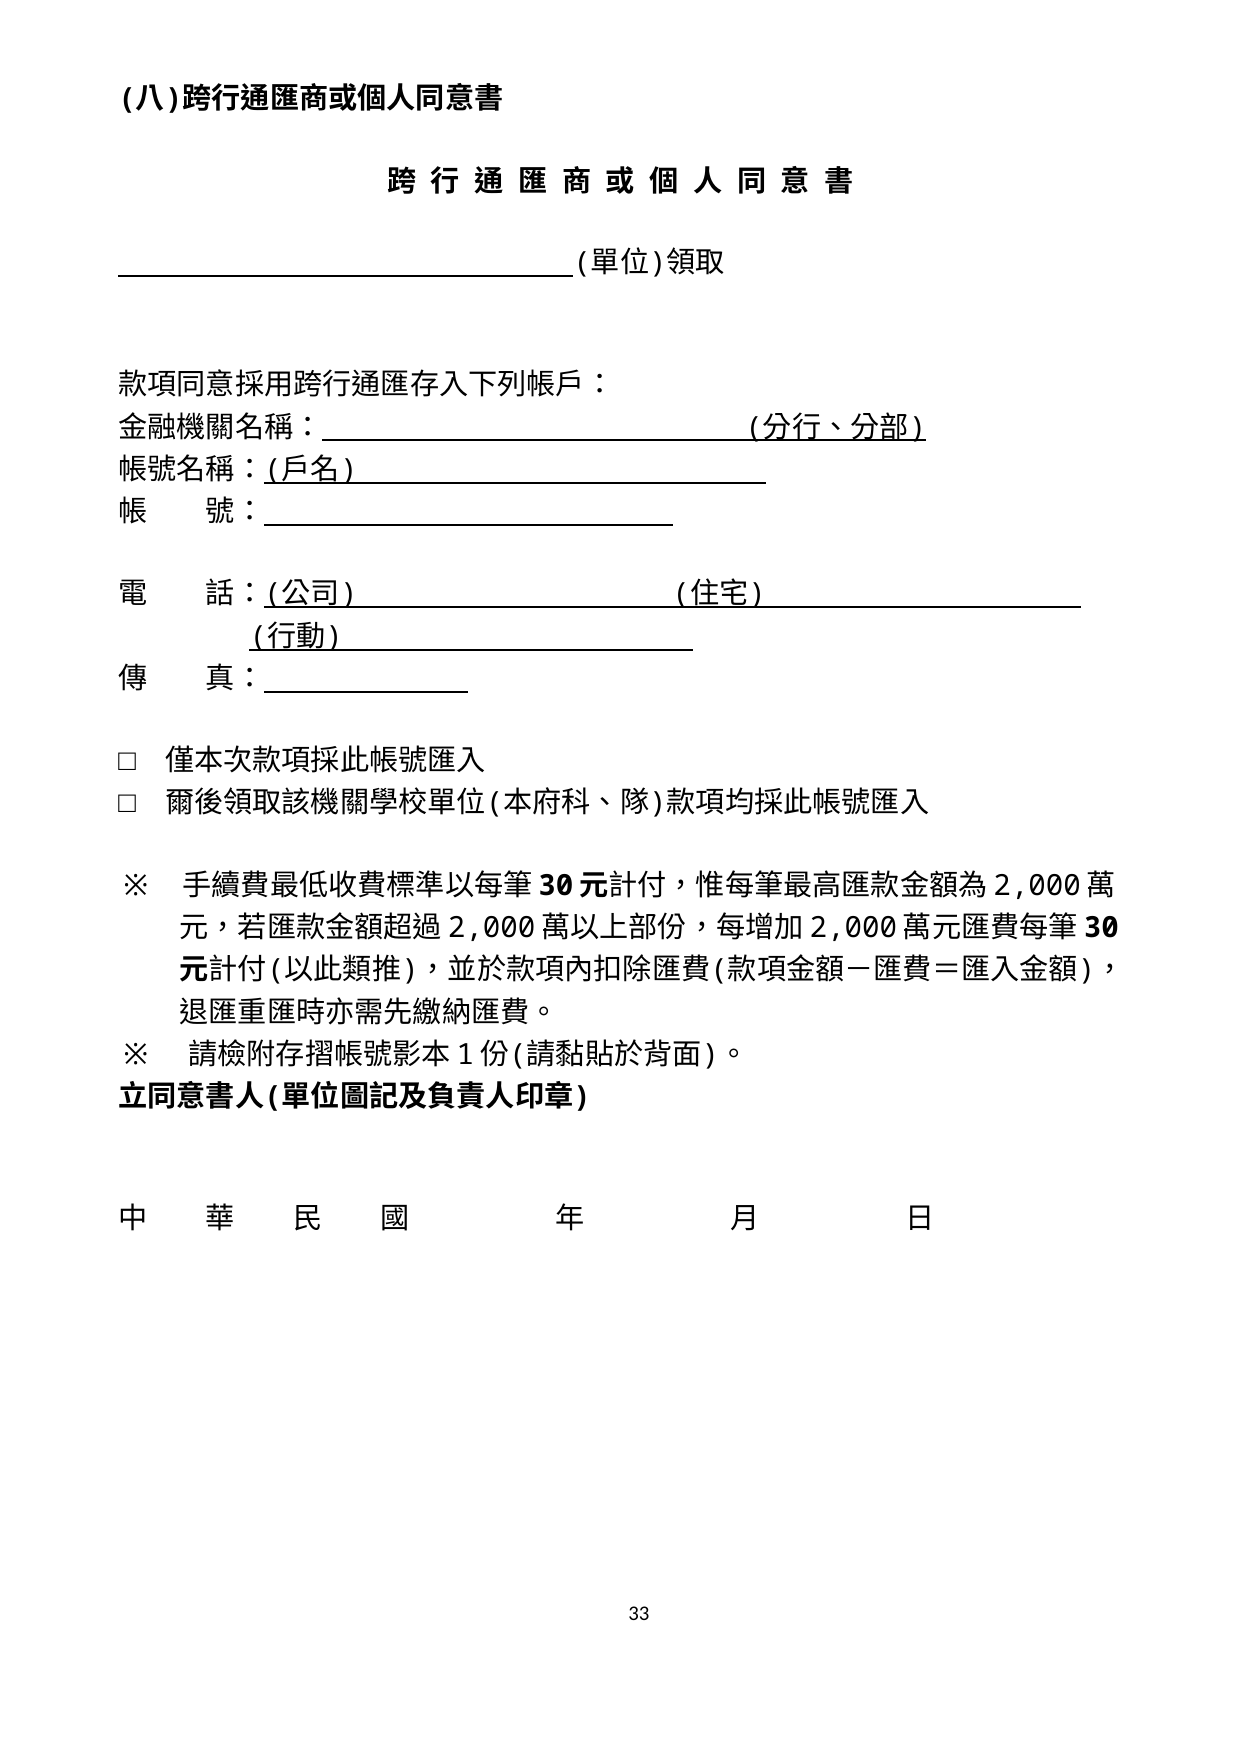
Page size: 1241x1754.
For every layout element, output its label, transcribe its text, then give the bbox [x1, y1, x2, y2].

text 帳 號： [118, 488, 1122, 530]
text 電 話：(公司) (住宅) [118, 570, 1122, 612]
subtitle (八)跨行通匯商或個人同意書 [118, 75, 1122, 117]
text □ 爾後領取該機關學校單位(本府科、隊)款項均採此帳號匯入 [118, 779, 1122, 821]
text 帳號名稱：(戶名) [118, 446, 1122, 488]
text 跨 行 通 匯 商 或 個 人 同 意 書 [118, 157, 1122, 199]
text ※ 請檢附存摺帳號影本1份(請黏貼於背面)。 [118, 1031, 1122, 1073]
text (行動) [118, 612, 1122, 655]
text 款項同意採用跨行通匯存入下列帳戶： [118, 361, 1122, 403]
text ※ 手續費最低收費標準以每筆30元計付，惟每筆最高匯款金額為2,000萬元，若匯款金額超過2,000萬以上部份，每增加2,000萬元匯費每筆30元計付(以此類推)，並於款項內扣除匯費(款項金額－匯費＝匯入金額)，退匯重匯時亦需先繳納匯費。 [118, 861, 1122, 1031]
text (單位)領取 [118, 239, 1122, 281]
text 立同意書人(單位圖記及負責人印章) [118, 1073, 1122, 1115]
text □ 僅本次款項採此帳號匯入 [118, 737, 1122, 779]
text 傳 真： [118, 655, 1122, 697]
text 中 華 民 國 年 月 日 [118, 1195, 1122, 1237]
text 金融機關名稱： (分行、分部) [118, 403, 1122, 446]
